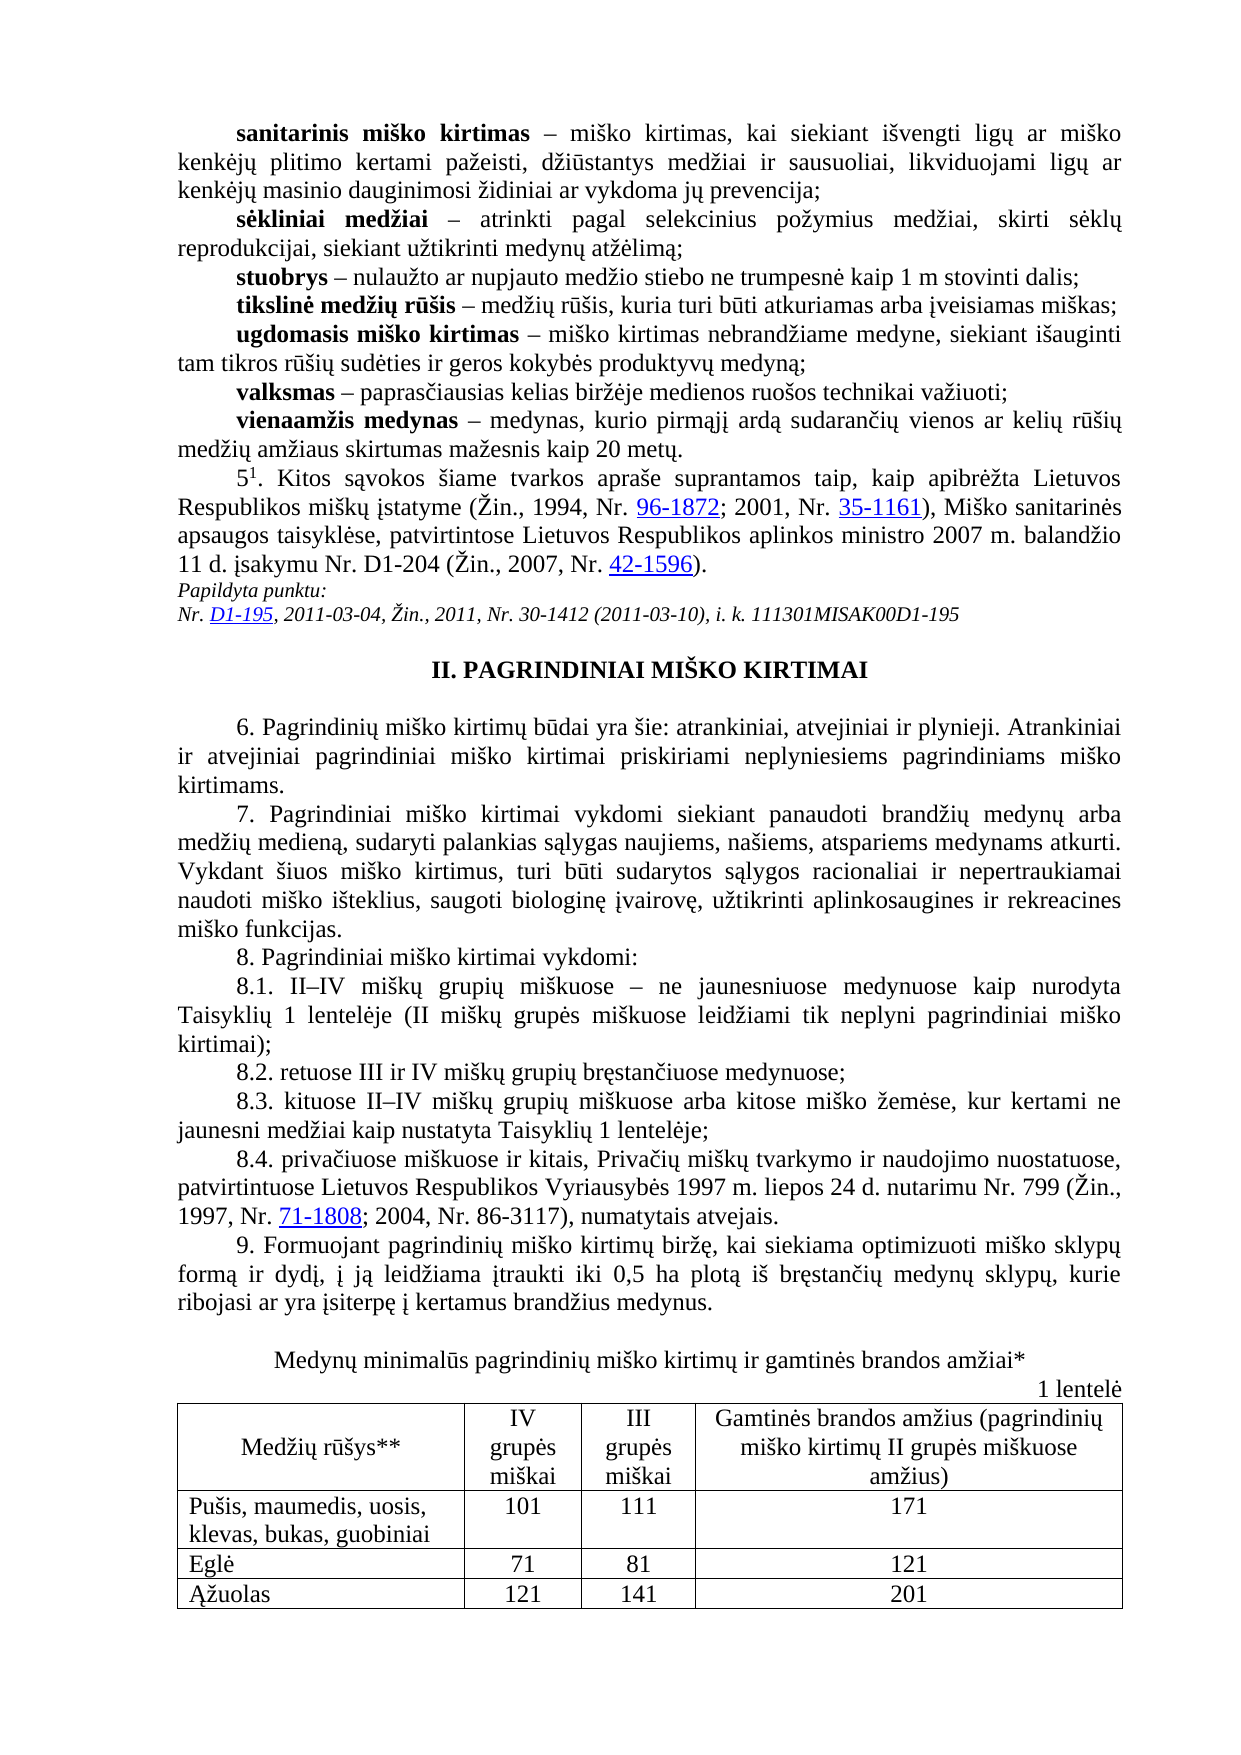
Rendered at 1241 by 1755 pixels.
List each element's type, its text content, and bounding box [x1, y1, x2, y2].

text 6. Pagrindinių miško kirtimų būdai yra šie: atrankiniai, atvejiniai ir plynieji. Atrankiniai ir atvejiniai pagrindiniai miško kirtimai priskiriami neplyniesiems pagrindiniams miško kirtimams. [177, 712, 1122, 799]
table_header Medžių rūšys** [178, 1404, 464, 1490]
text ugdomasis miško kirtimas – miško kirtimas nebrandžiame medyne, siekiant išauginti tam tikros rūšių sudėties ir geros kokybės produktyvų medyną; [177, 319, 1122, 377]
text 8.3. kituose II–IV miškų grupių miškuose arba kitose miško žemėse, kur kertami ne jaunesni medžiai kaip nustatyta Taisyklių 1 lentelėje; [177, 1086, 1122, 1144]
text 8.4. privačiuose miškuose ir kitais, Privačių miškų tvarkymo ir naudojimo nuostatuose, patvirtintuose Lietuvos Respublikos Vyriausybės 1997 m. liepos 24 d. nutarimu Nr. 799 (Žin., 1997, Nr. 71-1808; 2004, Nr. 86-3117), numatytais atvejais. [177, 1144, 1122, 1230]
table_cell 201 [696, 1579, 1122, 1608]
table_cell 81 [582, 1549, 695, 1578]
text Medynų minimalūs pagrindinių miško kirtimų ir gamtinės brandos amžiai* [177, 1345, 1122, 1374]
table_cell 141 [582, 1579, 695, 1608]
table_cell 121 [696, 1549, 1122, 1578]
table_cell 171 [696, 1491, 1122, 1548]
table_header IV grupės miškai [465, 1404, 581, 1490]
table_cell Ąžuolas [178, 1579, 464, 1608]
text Nr. D1-195, 2011-03-04, Žin., 2011, Nr. 30-1412 (2011-03-10), i. k. 111301MISAK00D1-195 [177, 602, 1122, 626]
text valksmas – paprasčiausias kelias biržėje medienos ruošos technikai važiuoti; [177, 377, 1122, 406]
text 51. Kitos sąvokos šiame tvarkos apraše suprantamos taip, kaip apibrėžta Lietuvos Respublikos miškų įstatyme (Žin., 1994, Nr. 96-1872; 2001, Nr. 35-1161), Miško sanitarinės apsaugos taisyklėse, patvirtintose Lietuvos Respublikos aplinkos ministro 2007 m. balandžio 11 d. įsakymu Nr. D1-204 (Žin., 2007, Nr. 42-1596). [177, 463, 1122, 578]
text 9. Formuojant pagrindinių miško kirtimų biržę, kai siekiama optimizuoti miško sklypų formą ir dydį, į ją leidžiama įtraukti iki 0,5 ha plotą iš bręstančių medynų sklypų, kurie ribojasi ar yra įsiterpę į kertamus brandžius medynus. [177, 1230, 1122, 1316]
text Papildyta punktu: [177, 578, 1122, 602]
text II. PAGRINDINIAI MIŠKO KIRTIMAI [177, 655, 1122, 684]
text 7. Pagrindiniai miško kirtimai vykdomi siekiant panaudoti brandžių medynų arba medžių medieną, sudaryti palankias sąlygas naujiems, našiems, atspariems medynams atkurti. Vykdant šiuos miško kirtimus, turi būti sudarytos sąlygos racionaliai ir nepertraukiamai naudoti miško išteklius, saugoti biologinę įvairovę, užtikrinti aplinkosaugines ir rekreacines miško funkcijas. [177, 799, 1122, 942]
table_cell Pušis, maumedis, uosis, klevas, bukas, guobiniai [178, 1491, 464, 1548]
table_cell 121 [465, 1579, 581, 1608]
text tikslinė medžių rūšis – medžių rūšis, kuria turi būti atkuriamas arba įveisiamas miškas; [177, 291, 1122, 319]
text sėkliniai medžiai – atrinkti pagal selekcinius požymius medžiai, skirti sėklų reprodukcijai, siekiant užtikrinti medynų atžėlimą; [177, 204, 1122, 262]
text stuobrys – nulaužto ar nupjauto medžio stiebo ne trumpesnė kaip 1 m stovinti dalis; [177, 262, 1122, 291]
text vienaamžis medynas – medynas, kurio pirmąjį ardą sudarančių vienos ar kelių rūšių medžių amžiaus skirtumas mažesnis kaip 20 metų. [177, 406, 1122, 463]
text 1 lentelė [177, 1374, 1122, 1402]
text sanitarinis miško kirtimas – miško kirtimas, kai siekiant išvengti ligų ar miško kenkėjų plitimo kertami pažeisti, džiūstantys medžiai ir sausuoliai, likviduojami ligų ar kenkėjų masinio dauginimosi židiniai ar vykdoma jų prevencija; [177, 118, 1122, 204]
table_header Gamtinės brandos amžius (pagrindinių miško kirtimų II grupės miškuose amžius) [696, 1404, 1122, 1490]
table_cell 101 [465, 1491, 581, 1548]
table_cell Eglė [178, 1549, 464, 1578]
table_cell 111 [582, 1491, 695, 1548]
text 8. Pagrindiniai miško kirtimai vykdomi: [177, 942, 1122, 971]
table_cell 71 [465, 1549, 581, 1578]
text 8.1. II–IV miškų grupių miškuose – ne jaunesniuose medynuose kaip nurodyta Taisyklių 1 lentelėje (II miškų grupės miškuose leidžiami tik neplyni pagrindiniai miško kirtimai); [177, 971, 1122, 1057]
table_header III grupės miškai [582, 1404, 695, 1490]
text 8.2. retuose III ir IV miškų grupių bręstančiuose medynuose; [177, 1057, 1122, 1086]
